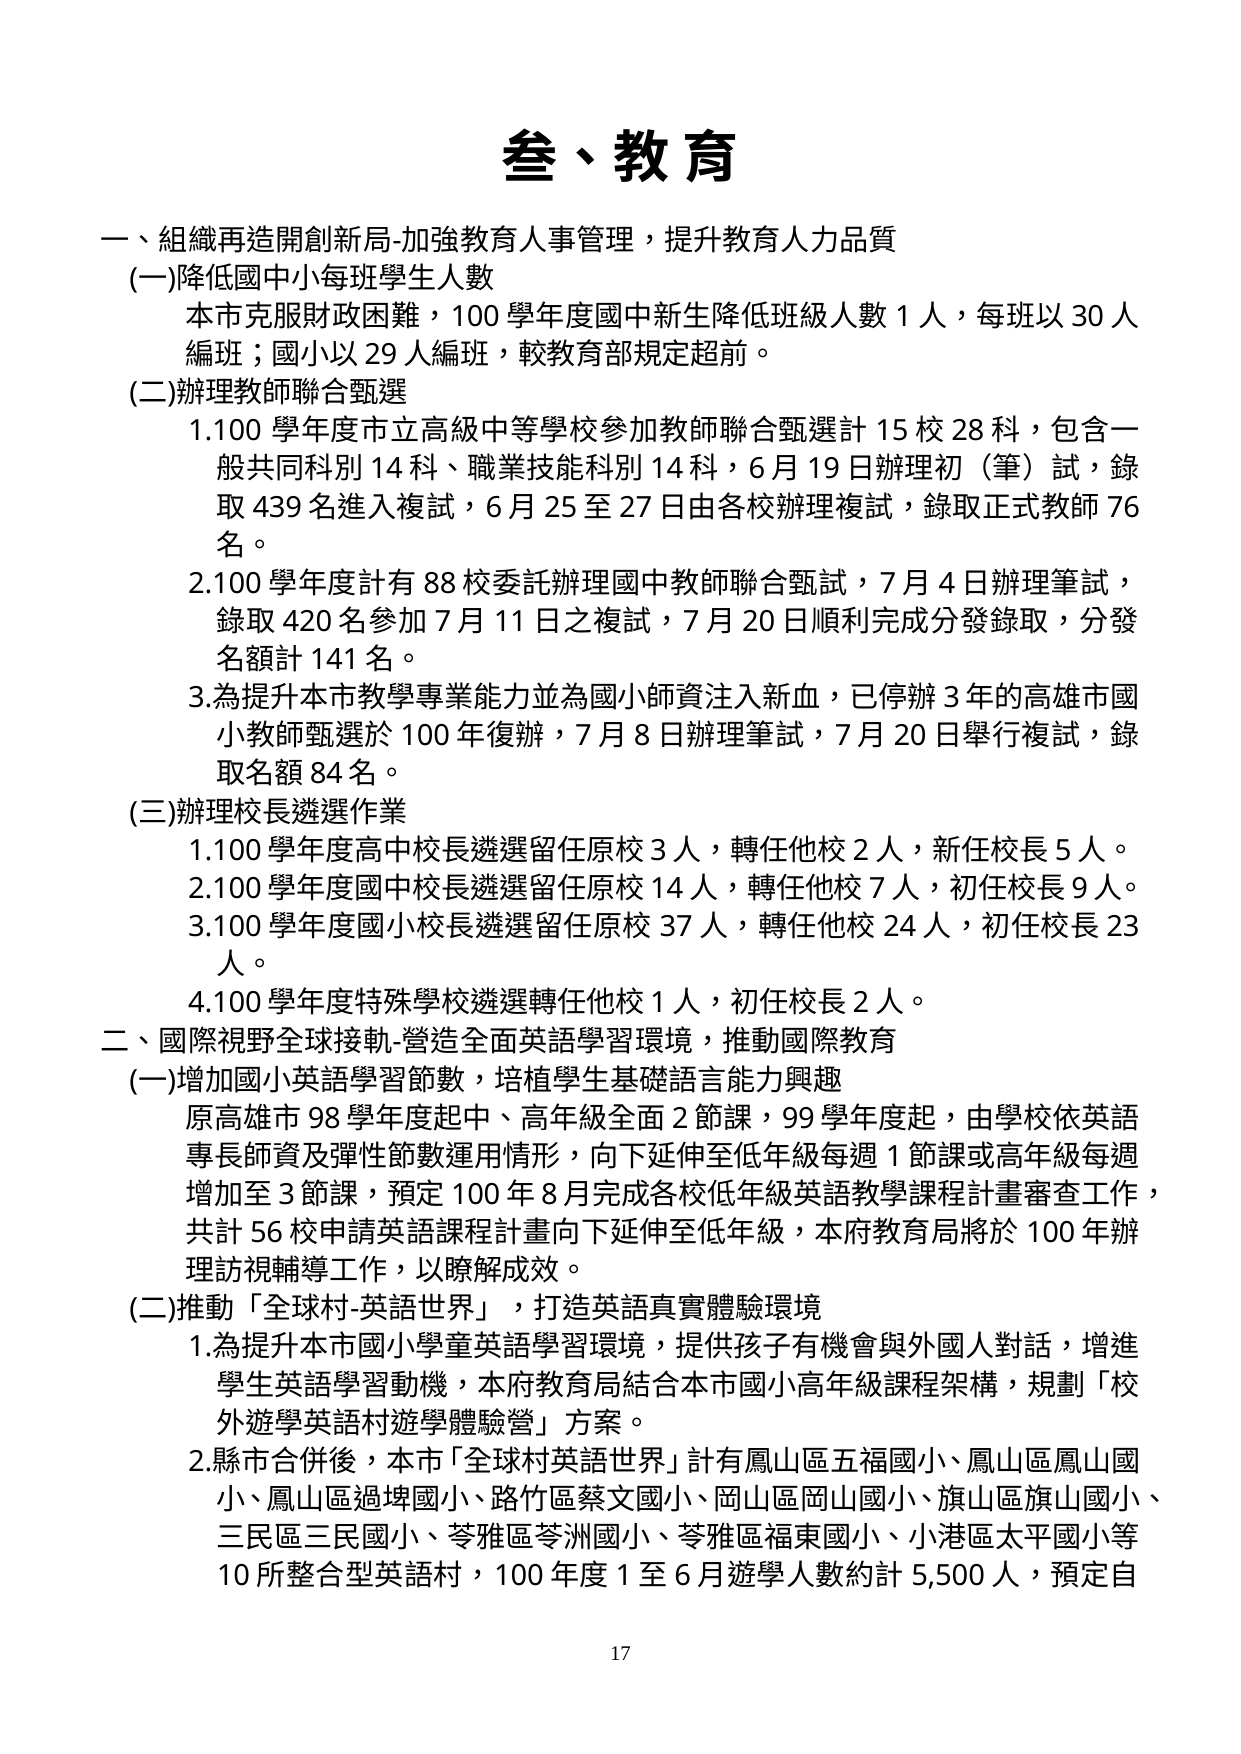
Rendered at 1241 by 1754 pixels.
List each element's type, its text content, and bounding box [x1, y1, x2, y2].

text 1.100 學年度市立高級中等學校參加教師聯合甄選計15校28科，包含一般共同科別14科、職業技能科別14科，6月19日辦理初（筆）試，錄取439名進入複試，6月25至27日由各校辦理複試，錄取正式教師76名。 [188, 410, 1140, 563]
text 2.縣市合併後，本市「全球村英語世界」計有鳳山區五福國小、鳳山區鳳山國小、鳳山區過埤國小、路竹區蔡文國小、岡山區岡山國小、旗山區旗山國小、三民區三民國小、苓雅區苓洲國小、苓雅區福東國小、小港區太平國小等10所整合型英語村，100年度1至6月遊學人數約計5,500人，預定自100學年度起每週一、二、四、五早上開放，供全市國小五年級學童依所訂日程蒞村遊學體驗。 [188, 1441, 1140, 1593]
text 4.100學年度特殊學校遴選轉任他校1人，初任校長2人。 [188, 982, 1140, 1020]
text 1.為提升本市國小學童英語學習環境，提供孩子有機會與外國人對話，增進學生英語學習動機，本府教育局結合本市國小高年級課程架構，規劃「校外遊學英語村遊學體驗營」方案。 [188, 1326, 1140, 1441]
text (三)辦理校長遴選作業 [100, 792, 1140, 830]
text (一)降低國中小每班學生人數 [100, 258, 1140, 296]
text (二)辦理教師聯合甄選 [100, 372, 1140, 410]
text (二)推動「全球村-英語世界」，打造英語真實體驗環境 [100, 1288, 1140, 1326]
text 二、國際視野全球接軌-營造全面英語學習環境，推動國際教育 [100, 1020, 1140, 1059]
text 一、組織再造開創新局-加強教育人事管理，提升教育人力品質 [100, 219, 1140, 258]
text 2.100學年度計有88校委託辦理國中教師聯合甄試，7月4日辦理筆試，錄取420名參加7月11日之複試，7月20日順利完成分發錄取，分發名額計141名。 [188, 563, 1140, 677]
text 3.為提升本市教學專業能力並為國小師資注入新血，已停辦3年的高雄市國小教師甄選於100年復辦，7月8日辦理筆試，7月20日舉行複試，錄取名額84名。 [188, 677, 1140, 792]
text 本市克服財政困難，100學年度國中新生降低班級人數1人，每班以30人編班；國小以29人編班，較教育部規定超前。 [185, 296, 1140, 372]
text 1.100學年度高中校長遴選留任原校3人，轉任他校2人，新任校長5人。 [188, 830, 1140, 868]
text 原高雄市98學年度起中、高年級全面2節課，99學年度起，由學校依英語專長師資及彈性節數運用情形，向下延伸至低年級每週1節課或高年級每週增加至3節課，預定100年8月完成各校低年級英語教學課程計畫審查工作，共計56校申請英語課程計畫向下延伸至低年級，本府教育局將於100年辦理訪視輔導工作，以瞭解成效。 [185, 1098, 1140, 1288]
text (一)增加國小英語學習節數，培植學生基礎語言能力興趣 [100, 1059, 1140, 1098]
text 叁、教 育 [100, 112, 1140, 194]
text 3.100學年度國小校長遴選留任原校37人，轉任他校24人，初任校長23人。 [188, 906, 1140, 982]
text 2.100學年度國中校長遴選留任原校14人，轉任他校7人，初任校長9人。 [188, 868, 1140, 906]
